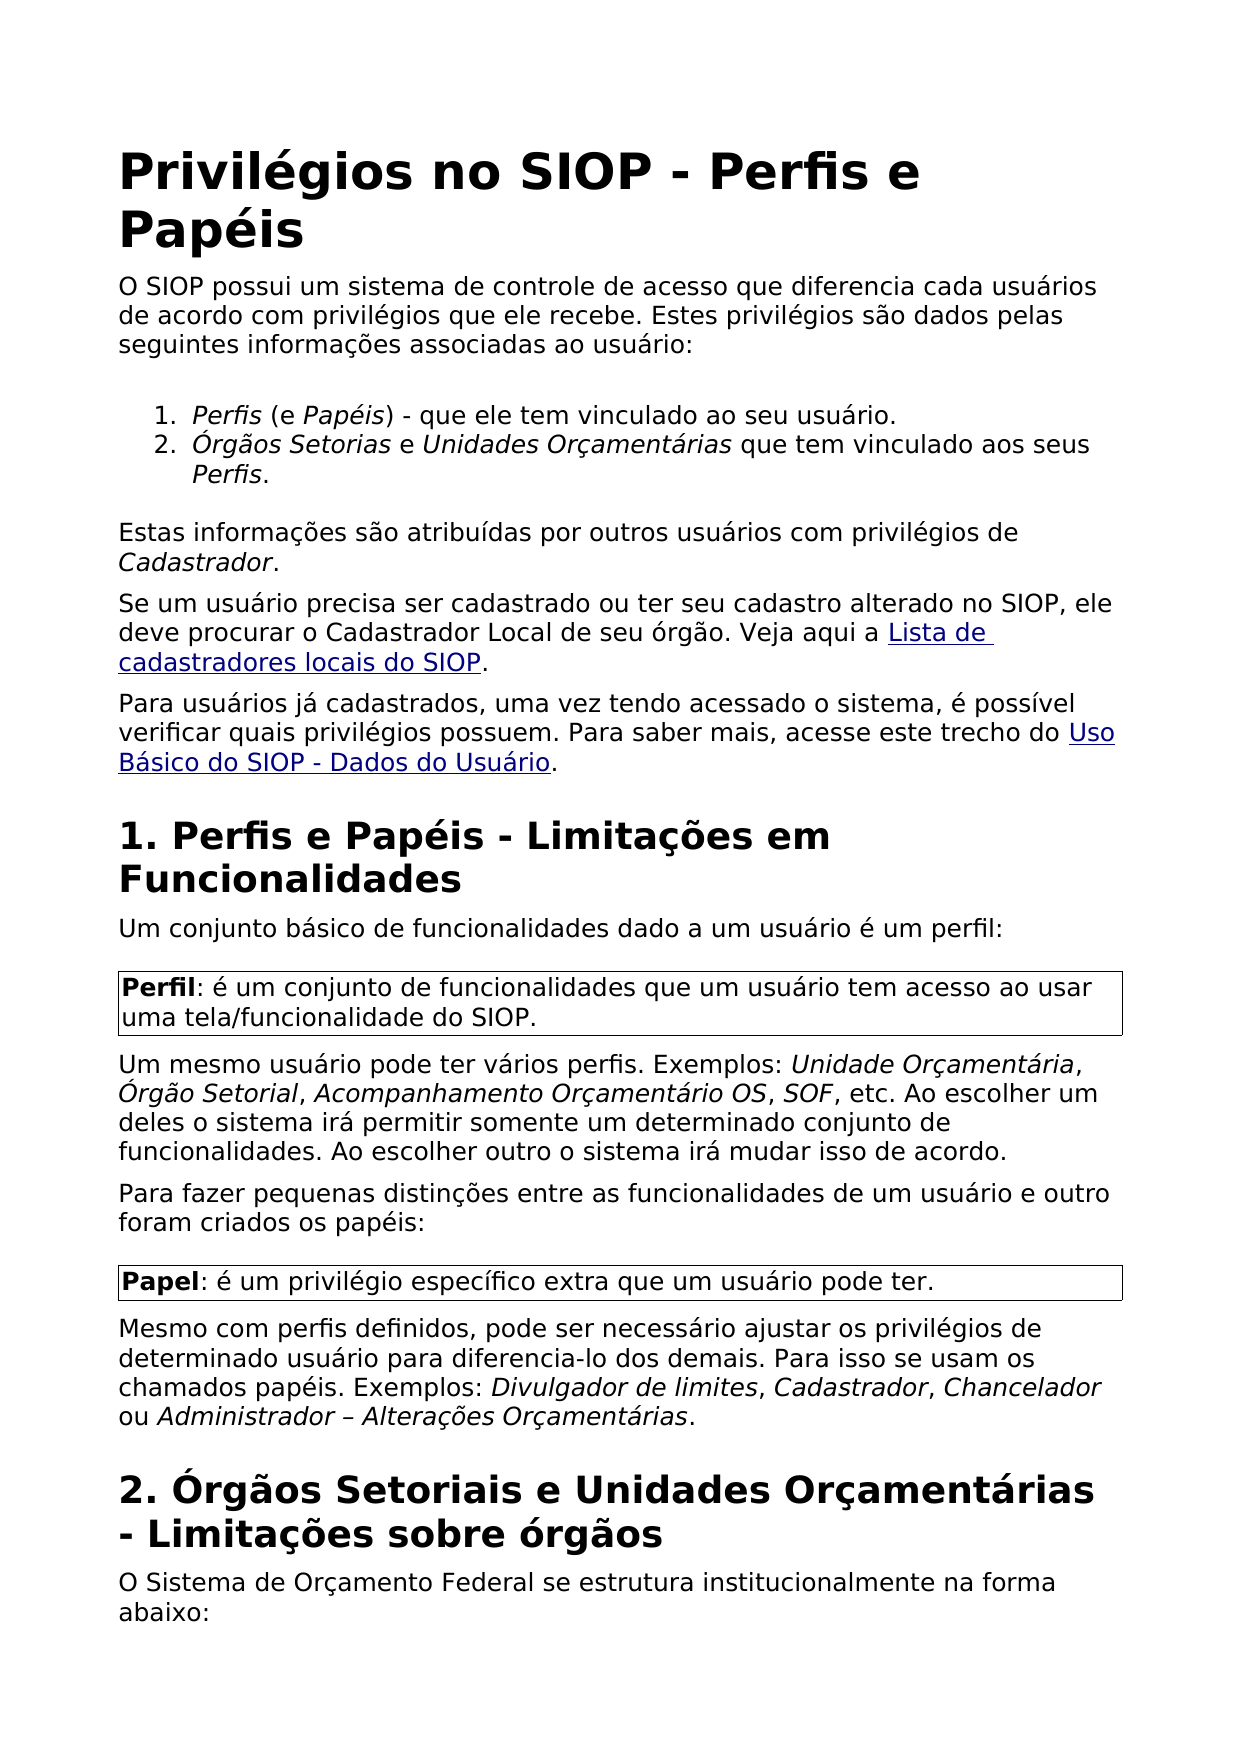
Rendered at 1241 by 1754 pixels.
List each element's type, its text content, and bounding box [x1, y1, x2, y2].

text Um conjunto básico de funcionalidades dado a um usuário é um perfil: [118, 914, 1122, 943]
subtitle 2. Órgãos Setoriais e Unidades Orçamentárias - Limitações sobre órgãos [118, 1469, 1122, 1556]
text Mesmo com perfis definidos, pode ser necessário ajustar os privilégios de determinado usuário para diferencia-lo dos demais. Para isso se usam os chamados papéis. Exemplos: Divulgador de limites, Cadastrador, Chancelador ou Administrador – Alterações Orçamentárias. [118, 1314, 1122, 1431]
subtitle 1. Perfis e Papéis - Limitações em Funcionalidades [118, 814, 1122, 902]
list Perfis (e Papéis) - que ele tem vinculado ao seu usuário. [177, 402, 1122, 431]
text O SIOP possui um sistema de controle de acesso que diferencia cada usuários de acordo com privilégios que ele recebe. Estes privilégios são dados pelas seguintes informações associadas ao usuário: [118, 272, 1122, 359]
text Para fazer pequenas distinções entre as funcionalidades de um usuário e outro foram criados os papéis: [118, 1179, 1122, 1237]
text O Sistema de Orçamento Federal se estrutura institucionalmente na forma abaixo: [118, 1568, 1122, 1627]
text Se um usuário precisa ser cadastrado ou ter seu cadastro alterado no SIOP, ele deve procurar o Cadastrador Local de seu órgão. Veja aqui a Lista de cadastradores locais do SIOP. [118, 589, 1122, 677]
text Para usuários já cadastrados, uma vez tendo acessado o sistema, é possível verificar quais privilégios possuem. Para saber mais, acesse este trecho do Uso Básico do SIOP - Dados do Usuário. [118, 689, 1122, 777]
text Um mesmo usuário pode ter vários perfis. Exemplos: Unidade Orçamentária, Órgão Setorial, Acompanhamento Orçamentário OS, SOF, etc. Ao escolher um deles o sistema irá permitir somente um determinado conjunto de funcionalidades. Ao escolher outro o sistema irá mudar isso de acordo. [118, 1050, 1122, 1166]
table_header Papel: é um privilégio específico extra que um usuário pode ter. [119, 1266, 1122, 1300]
text Estas informações são atribuídas por outros usuários com privilégios de Cadastrador. [118, 518, 1122, 577]
list Órgãos Setorias e Unidades Orçamentárias que tem vinculado aos seus Perfis. [177, 431, 1122, 489]
table_header Perfil: é um conjunto de funcionalidades que um usuário tem acesso ao usar uma tela/funcionalidade do SIOP. [119, 972, 1122, 1035]
subtitle Privilégios no SIOP - Perfis e Papéis [118, 143, 1122, 259]
